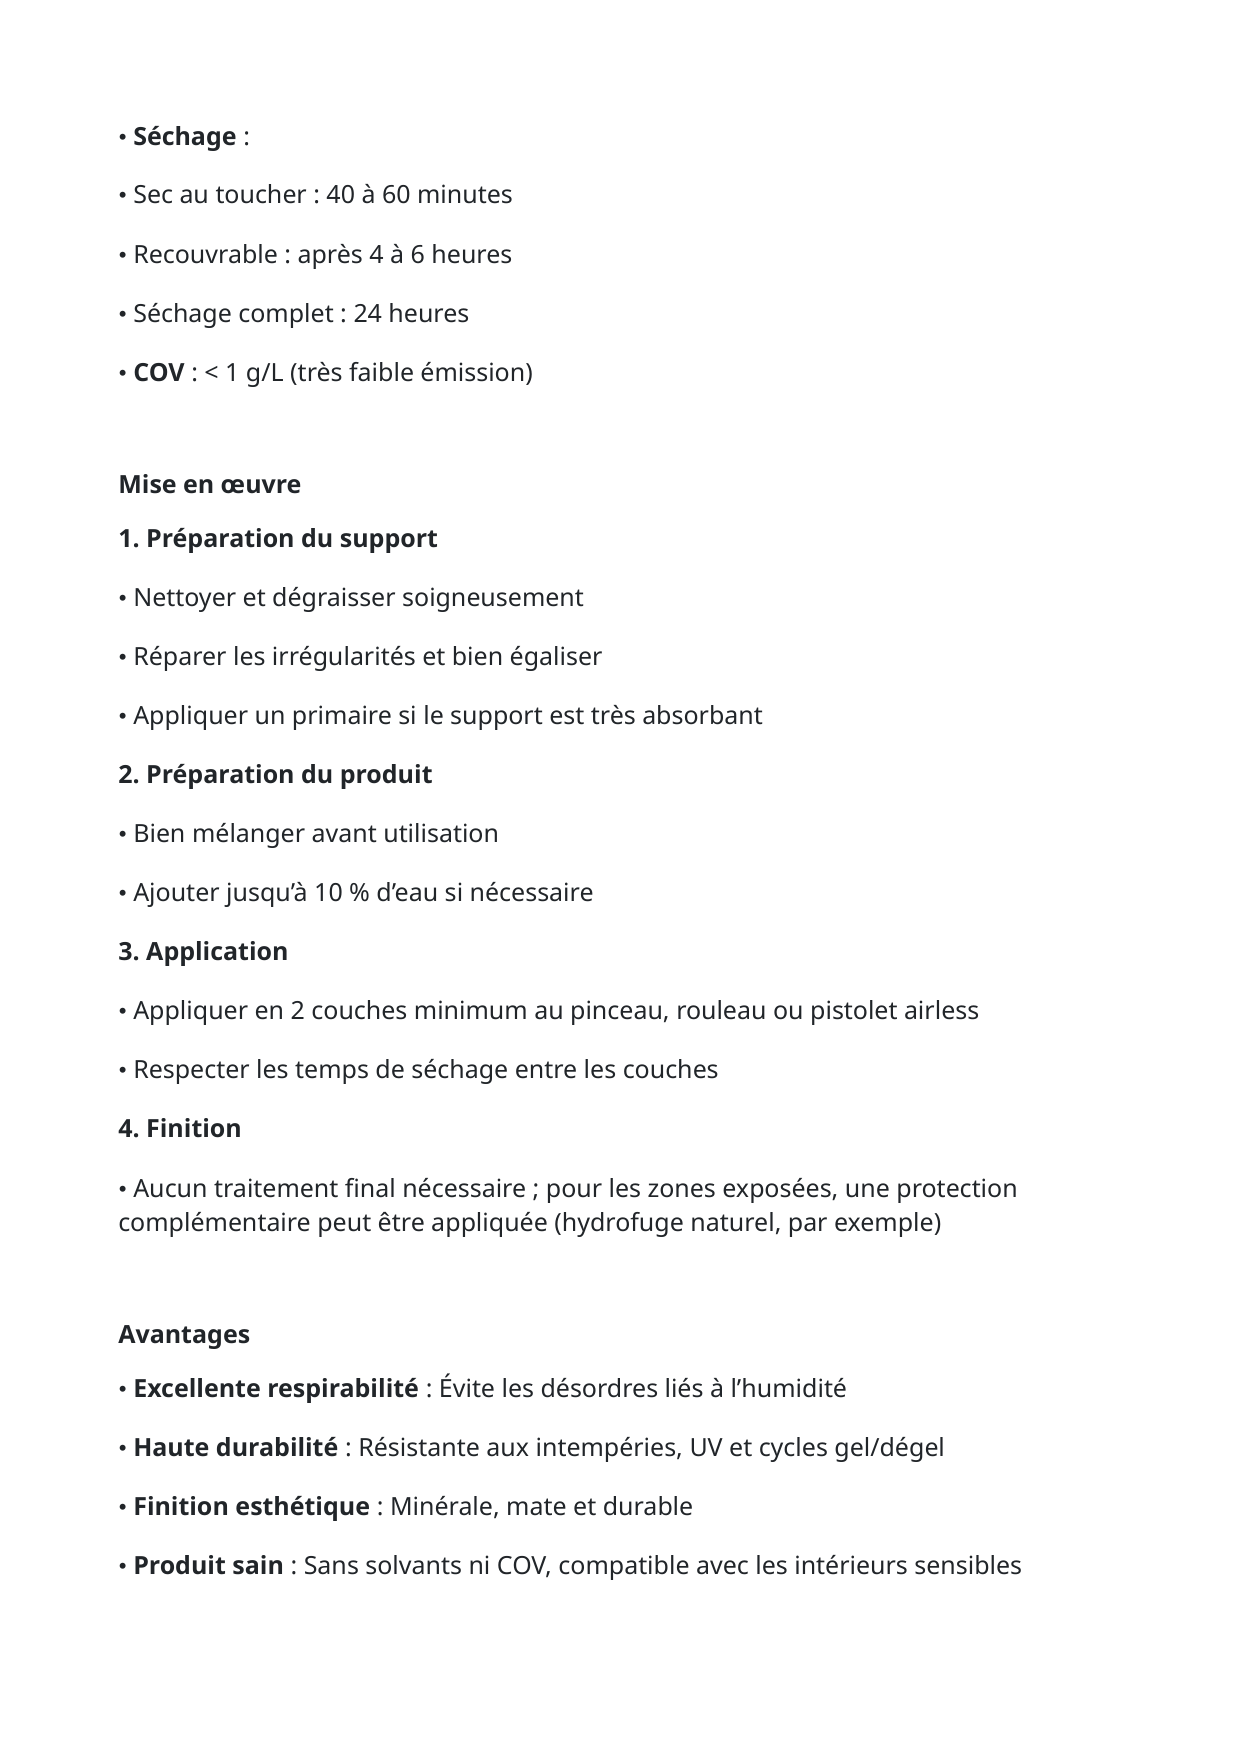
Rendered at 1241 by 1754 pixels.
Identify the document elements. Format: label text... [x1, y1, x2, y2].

text • COV : < 1 g/L (très faible émission) [118, 354, 1122, 388]
text • Recouvrable : après 4 à 6 heures [118, 236, 1122, 270]
text • Réparer les irrégularités et bien égaliser [118, 639, 1122, 673]
text • Appliquer un primaire si le support est très absorbant [118, 698, 1122, 732]
subtitle Mise en œuvre [118, 467, 1122, 501]
text • Séchage complet : 24 heures [118, 295, 1122, 329]
text • Bien mélanger avant utilisation [118, 816, 1122, 850]
subtitle Avantages [118, 1317, 1122, 1351]
text • Appliquer en 2 couches minimum au pinceau, rouleau ou pistolet airless [118, 993, 1122, 1027]
text • Respecter les temps de séchage entre les couches [118, 1052, 1122, 1086]
text • Ajouter jusqu’à 10 % d’eau si nécessaire [118, 875, 1122, 909]
text • Aucun traitement final nécessaire ; pour les zones exposées, une protection complémentaire peut être appliquée (hydrofuge naturel, par exemple) [118, 1170, 1122, 1238]
text 3. Application [118, 934, 1122, 968]
text • Séchage : [118, 118, 1122, 152]
text 1. Préparation du support [118, 521, 1122, 554]
text 2. Préparation du produit [118, 757, 1122, 791]
text • Sec au toucher : 40 à 60 minutes [118, 177, 1122, 211]
text • Produit sain : Sans solvants ni COV, compatible avec les intérieurs sensibles [118, 1548, 1122, 1582]
text • Nettoyer et dégraisser soigneusement [118, 579, 1122, 614]
text • Excellente respirabilité : Évite les désordres liés à l’humidité [118, 1370, 1122, 1404]
text • Finition esthétique : Minérale, mate et durable [118, 1488, 1122, 1523]
text 4. Finition [118, 1111, 1122, 1145]
text • Haute durabilité : Résistante aux intempéries, UV et cycles gel/dégel [118, 1429, 1122, 1463]
